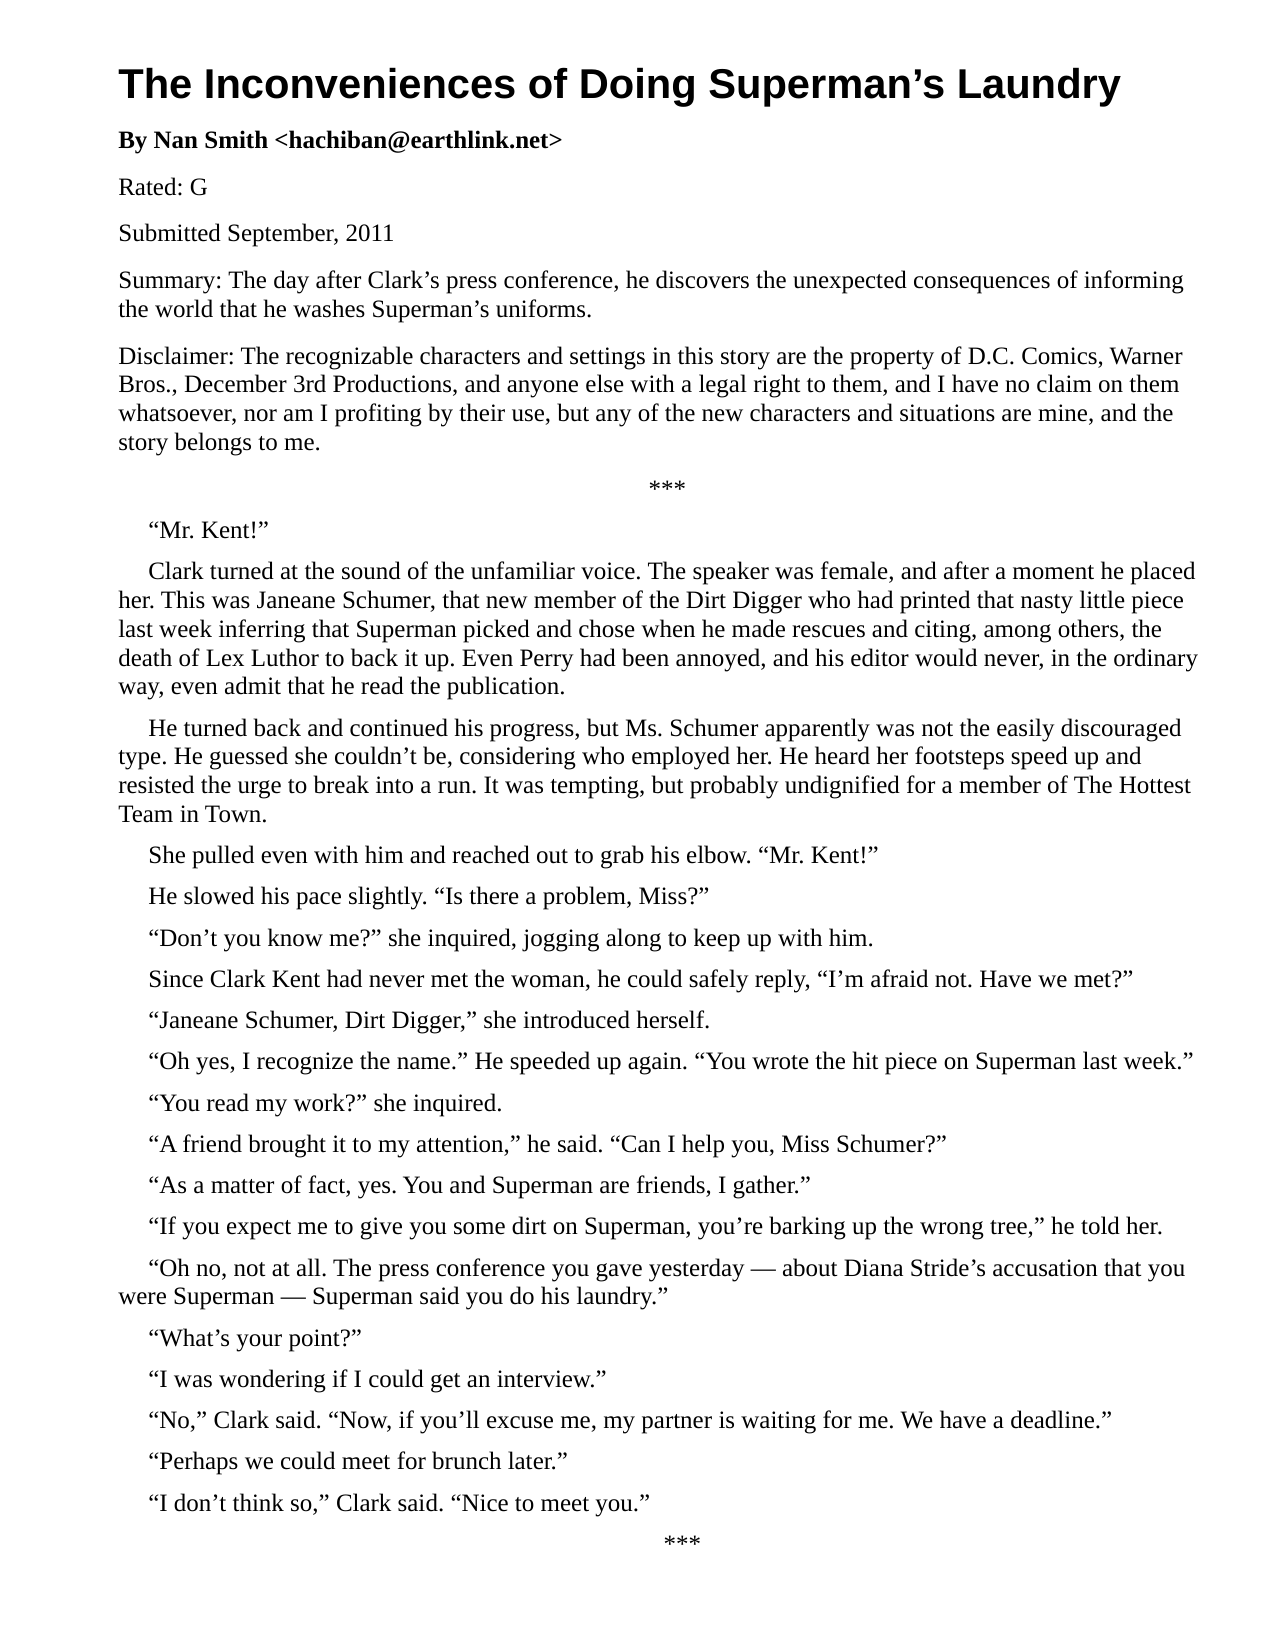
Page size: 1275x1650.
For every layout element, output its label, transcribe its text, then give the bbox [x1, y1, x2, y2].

text “I don’t think so,” Clark said. “Nice to meet you.” [118, 1488, 1216, 1516]
text *** [118, 1529, 1216, 1558]
text Disclaimer: The recognizable characters and settings in this story are the property of D.C. Comics, Warner Bros., December 3rd Productions, and anyone else with a legal right to them, and I have no claim on them whatsoever, nor am I profiting by their use, but any of the new characters and situations are mine, and the story belongs to me. [118, 341, 1216, 456]
text “You read my work?” she inquired. [118, 1088, 1216, 1116]
text He slowed his pace slightly. “Is there a problem, Miss?” [118, 881, 1216, 910]
text *** [118, 474, 1216, 503]
text Clark turned at the sound of the unfamiliar voice. The speaker was female, and after a moment he placed her. This was Janeane Schumer, that new member of the Dirt Digger who had printed that nasty little piece last week inferring that Superman picked and chose when he made rescues and citing, among others, the death of Lex Luthor to back it up. Even Perry had been annoyed, and his editor would never, in the ordinary way, even admit that he read the publication. [118, 556, 1216, 700]
text She pulled even with him and reached out to grab his elbow. “Mr. Kent!” [118, 840, 1216, 869]
text By Nan Smith <hachiban@earthlink.net> [118, 125, 1216, 154]
text “Perhaps we could meet for brunch later.” [118, 1446, 1216, 1475]
text “Oh no, not at all. The press conference you gave yesterday — about Diana Stride’s accusation that you were Superman — Superman said you do his laundry.” [118, 1253, 1216, 1310]
text “Mr. Kent!” [118, 515, 1216, 544]
text “As a matter of fact, yes. You and Superman are friends, I gather.” [118, 1170, 1216, 1199]
text “Don’t you know me?” she inquired, jogging along to keep up with him. [118, 923, 1216, 951]
text Submitted September, 2011 [118, 218, 1216, 247]
text He turned back and continued his progress, but Ms. Schumer apparently was not the easily discouraged type. He guessed she couldn’t be, considering who employed her. He heard her footsteps speed up and resisted the urge to break into a run. It was tempting, but probably undignified for a member of The Hottest Team in Town. [118, 713, 1216, 828]
text “A friend brought it to my attention,” he said. “Can I help you, Miss Schumer?” [118, 1129, 1216, 1158]
text “Oh yes, I recognize the name.” He speeded up again. “You wrote the hit piece on Superman last week.” [118, 1046, 1216, 1075]
text Since Clark Kent had never met the woman, he could safely reply, “I’m afraid not. Have we met?” [118, 964, 1216, 993]
text “I was wondering if I could get an interview.” [118, 1364, 1216, 1393]
text “Janeane Schumer, Dirt Digger,” she introduced herself. [118, 1005, 1216, 1034]
text “What’s your point?” [118, 1323, 1216, 1351]
text Summary: The day after Clark’s press conference, he discovers the unexpected consequences of informing the world that he washes Superman’s uniforms. [118, 265, 1216, 323]
text “If you expect me to give you some dirt on Superman, you’re barking up the wrong tree,” he told her. [118, 1211, 1216, 1240]
text “No,” Clark said. “Now, if you’ll excuse me, my partner is waiting for me. We have a deadline.” [118, 1405, 1216, 1434]
text Rated: G [118, 172, 1216, 201]
subtitle The Inconveniences of Doing Superman’s Laundry [118, 59, 1216, 107]
